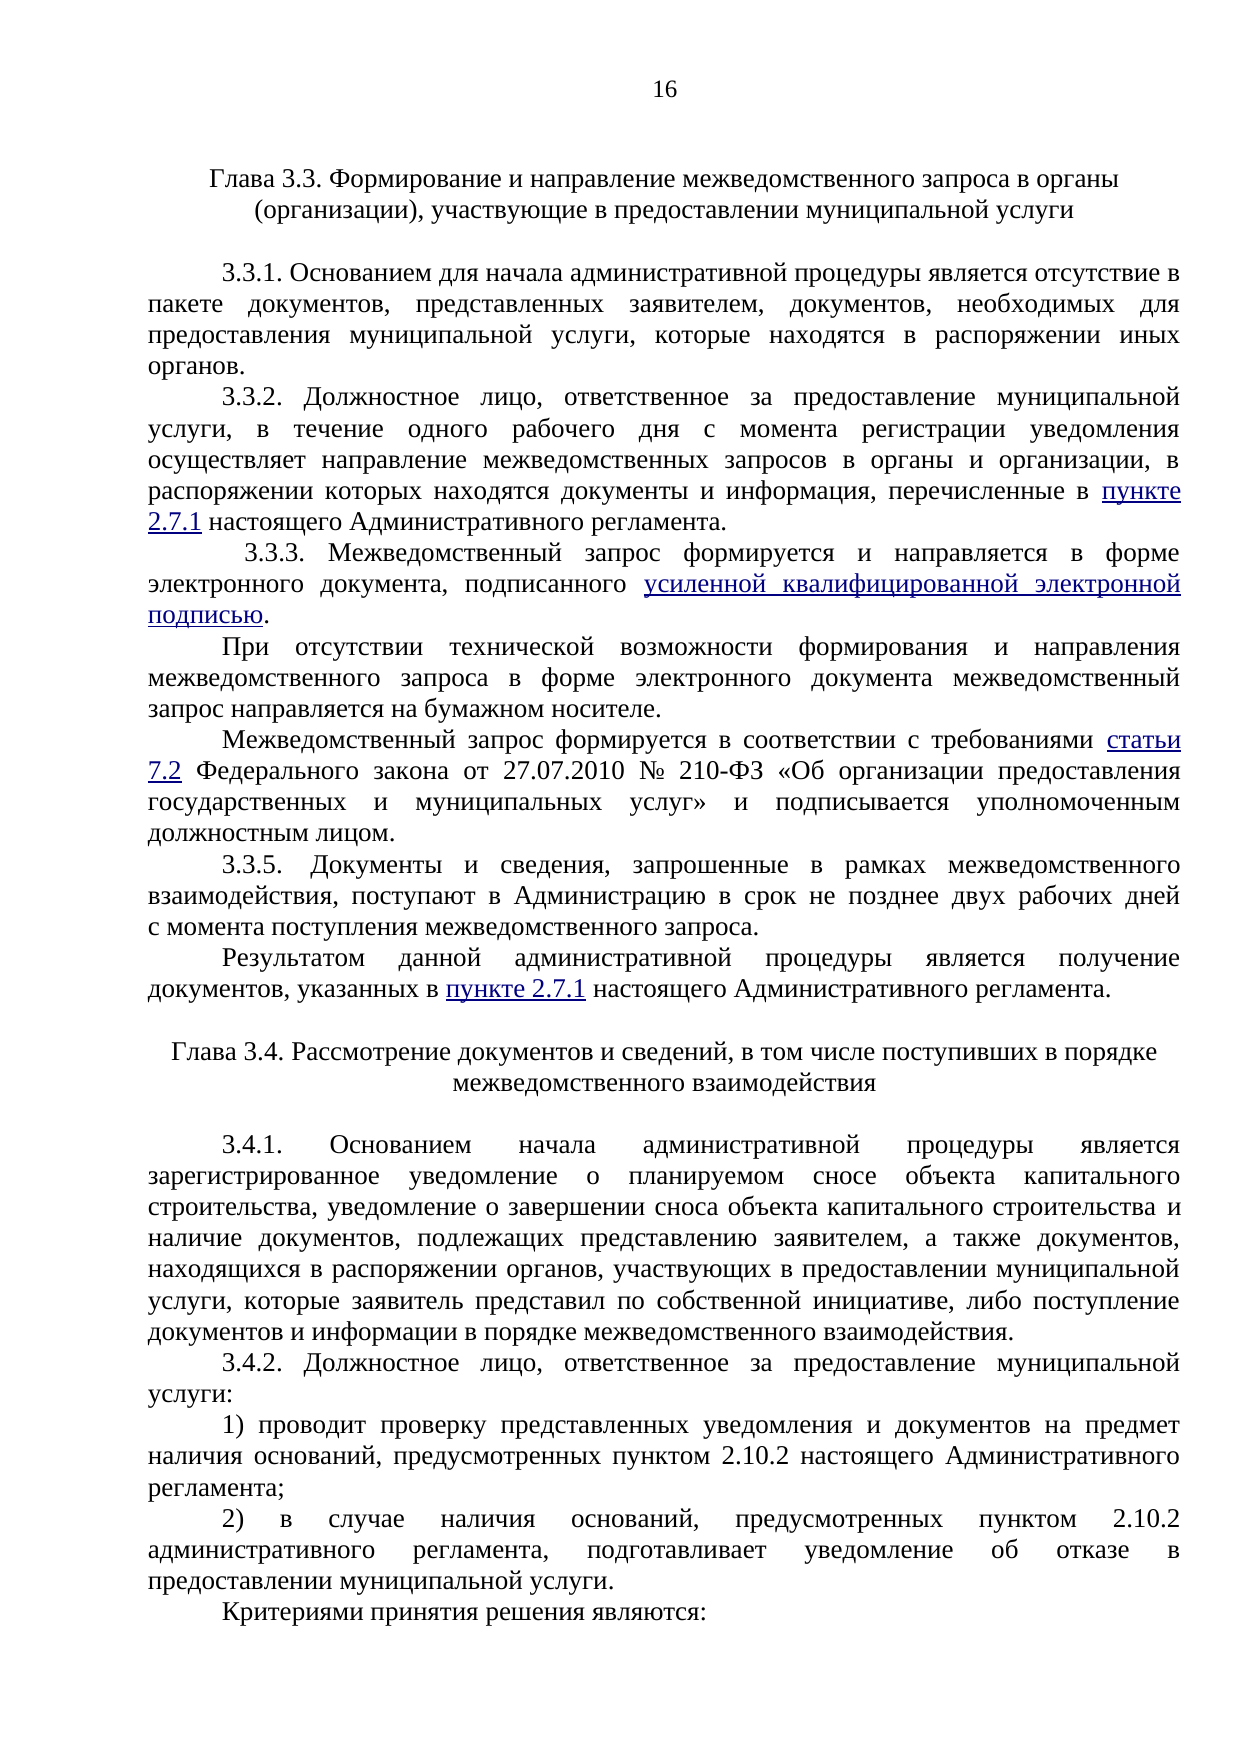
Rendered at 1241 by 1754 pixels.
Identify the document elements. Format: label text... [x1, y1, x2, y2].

text Результатом данной административной процедуры является получение документов, указанных в пункте 2.7.1 настоящего Административного регламента. [148, 941, 1181, 1003]
text 3.3.5. Документы и сведения, запрошенные в рамках межведомственного взаимодействия, поступают в Администрацию в срок не позднее двух рабочих дней с момента поступления межведомственного запроса. [148, 848, 1181, 941]
text 3.3.3. Межведомственный запрос формируется и направляется в форме электронного документа, подписанного усиленной квалифицированной электронной подписью. [148, 536, 1181, 630]
text 3.3.2. Должностное лицо, ответственное за предоставление муниципальной услуги, в течение одного рабочего дня с момента регистрации уведомления осуществляет направление межведомственных запросов в органы и организации, в распоряжении которых находятся документы и информация, перечисленные в пункте 2.7.1 настоящего Административного регламента. [148, 381, 1181, 536]
text 2) в случае наличия оснований, предусмотренных пунктом 2.10.2 административного регламента, подготавливает уведомление об отказе в предоставлении муниципальной услуги. [148, 1502, 1181, 1595]
text 3.3.1. Основанием для начала административной процедуры является отсутствие в пакете документов, представленных заявителем, документов, необходимых для предоставления муниципальной услуги, которые находятся в распоряжении иных органов. [148, 256, 1181, 381]
text Межведомственный запрос формируется в соответствии с требованиями статьи 7.2 Федерального закона от 27.07.2010 № 210-ФЗ «Об организации предоставления государственных и муниципальных услуг» и подписывается уполномоченным должностным лицом. [148, 723, 1181, 848]
text 3.4.1. Основанием начала административной процедуры является зарегистрированное уведомление о планируемом сносе объекта капитального строительства, уведомление о завершении сноса объекта капитального строительства и наличие документов, подлежащих представлению заявителем, а также документов, находящихся в распоряжении органов, участвующих в предоставлении муниципальной услуги, которые заявитель представил по собственной инициативе, либо поступление документов и информации в порядке межведомственного взаимодействия. [148, 1128, 1181, 1346]
text При отсутствии технической возможности формирования и направления межведомственного запроса в форме электронного документа межведомственный запрос направляется на бумажном носителе. [148, 630, 1181, 723]
text Глава 3.3. Формирование и направление межведомственного запроса в органы (организации), участвующие в предоставлении муниципальной услуги [148, 162, 1181, 225]
text Критериями принятия решения являются: [148, 1595, 1181, 1626]
text 1) проводит проверку представленных уведомления и документов на предмет наличия оснований, предусмотренных пунктом 2.10.2 настоящего Административного регламента; [148, 1408, 1181, 1502]
text Глава 3.4. Рассмотрение документов и сведений, в том числе поступивших в порядке межведомственного взаимодействия [148, 1034, 1181, 1097]
text 3.4.2. Должностное лицо, ответственное за предоставление муниципальной услуги: [148, 1346, 1181, 1408]
